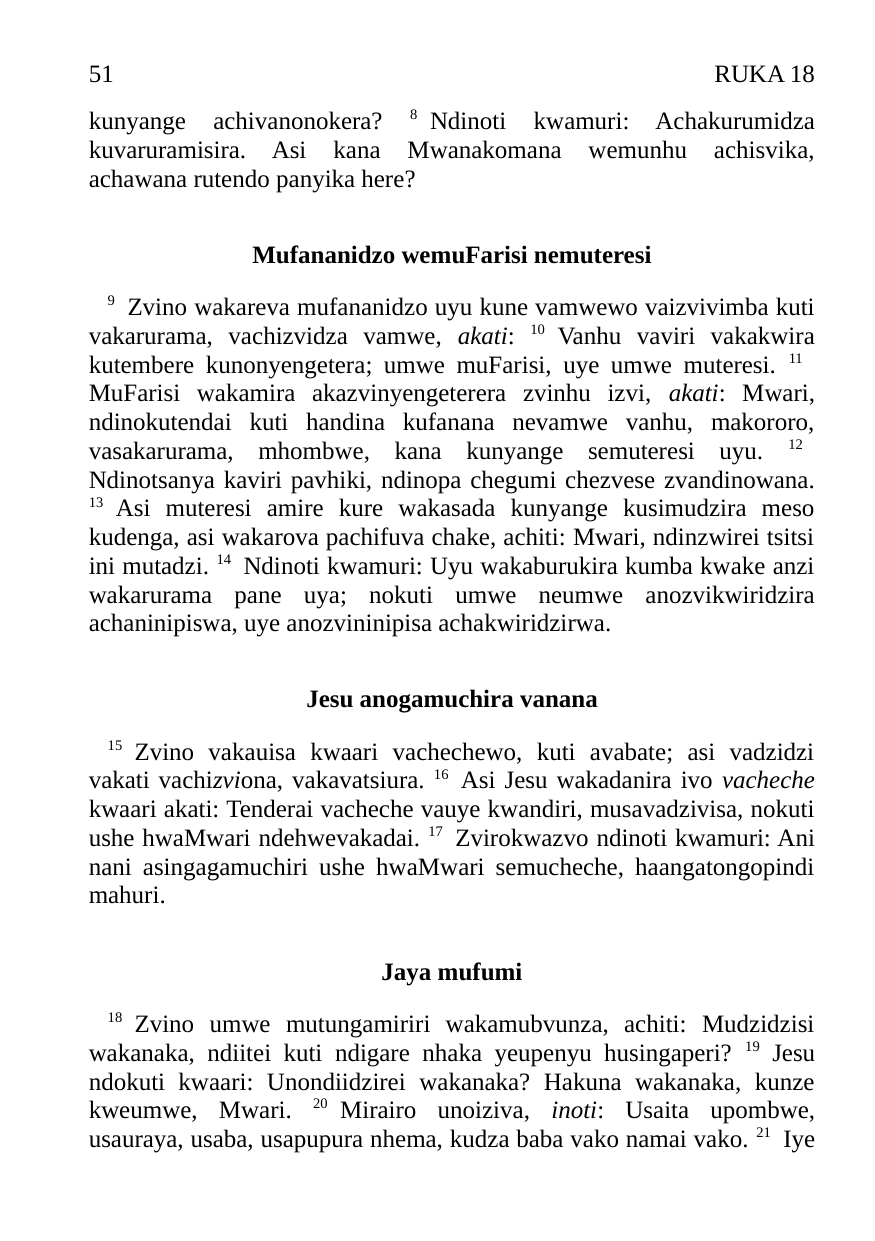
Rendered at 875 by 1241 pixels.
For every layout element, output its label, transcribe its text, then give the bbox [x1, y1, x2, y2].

text 15 Zvino vakauisa kwaari vachechewo, kuti avabate; asi vadzidzi vakati vachizviona, vakavatsiura. 16 Asi Jesu wakadanira ivo vacheche kwaari akati: Tenderai vacheche vauye kwandiri, musavadzivisa, nokuti ushe hwaMwari ndehwevakadai. 17 Zvirokwazvo ndinoti kwamuri: Ani nani asingagamuchiri ushe hwaMwari semucheche, haangatongopindi mahuri. [88, 737, 815, 909]
text Mufananidzo wemuFarisi nemuteresi [88, 240, 815, 268]
text 9 Zvino wakareva mufananidzo uyu kune vamwewo vaizvivimba kuti vakarurama, vachizvidza vamwe, akati: 10 Vanhu vaviri vakakwira kutembere kunonyengetera; umwe muFarisi, uye umwe muteresi. 11 MuFarisi wakamira akazvinyengeterera zvinhu izvi, akati: Mwari, ndinokutendai kuti handina kufanana nevamwe vanhu, makororo, vasakarurama, mhombwe, kana kunyange semuteresi uyu. 12 Ndinotsanya kaviri pavhiki, ndinopa chegumi chezvese zvandinowana. 13 Asi muteresi amire kure wakasada kunyange kusimudzira meso kudenga, asi wakarova pachifuva chake, achiti: Mwari, ndinzwirei tsitsi ini mutadzi. 14 Ndinoti kwamuri: Uyu wakaburukira kumba kwake anzi wakarurama pane uya; nokuti umwe neumwe anozvikwiridzira achaninipiswa, uye anozvininipisa achakwiridzirwa. [88, 292, 815, 637]
text kunyange achivanonokera? 8 Ndinoti kwamuri: Achakurumidza kuvaruramisira. Asi kana Mwanakomana wemunhu achisvika, achawana rutendo panyika here? [88, 106, 815, 192]
text Jaya mufumi [88, 957, 815, 985]
text Jesu anogamuchira vanana [88, 684, 815, 713]
text 18 Zvino umwe mutungamiriri wakamubvunza, achiti: Mudzidzisi wakanaka, ndiitei kuti ndigare nhaka yeupenyu husingaperi? 19 Jesu ndokuti kwaari: Unondiidzirei wakanaka? Hakuna wakanaka, kunze kweumwe, Mwari. 20 Mirairo unoiziva, inoti: Usaita upombwe, usauraya, usaba, usapupura nhema, kudza baba vako namai vako. 21 Iye [88, 1009, 815, 1153]
